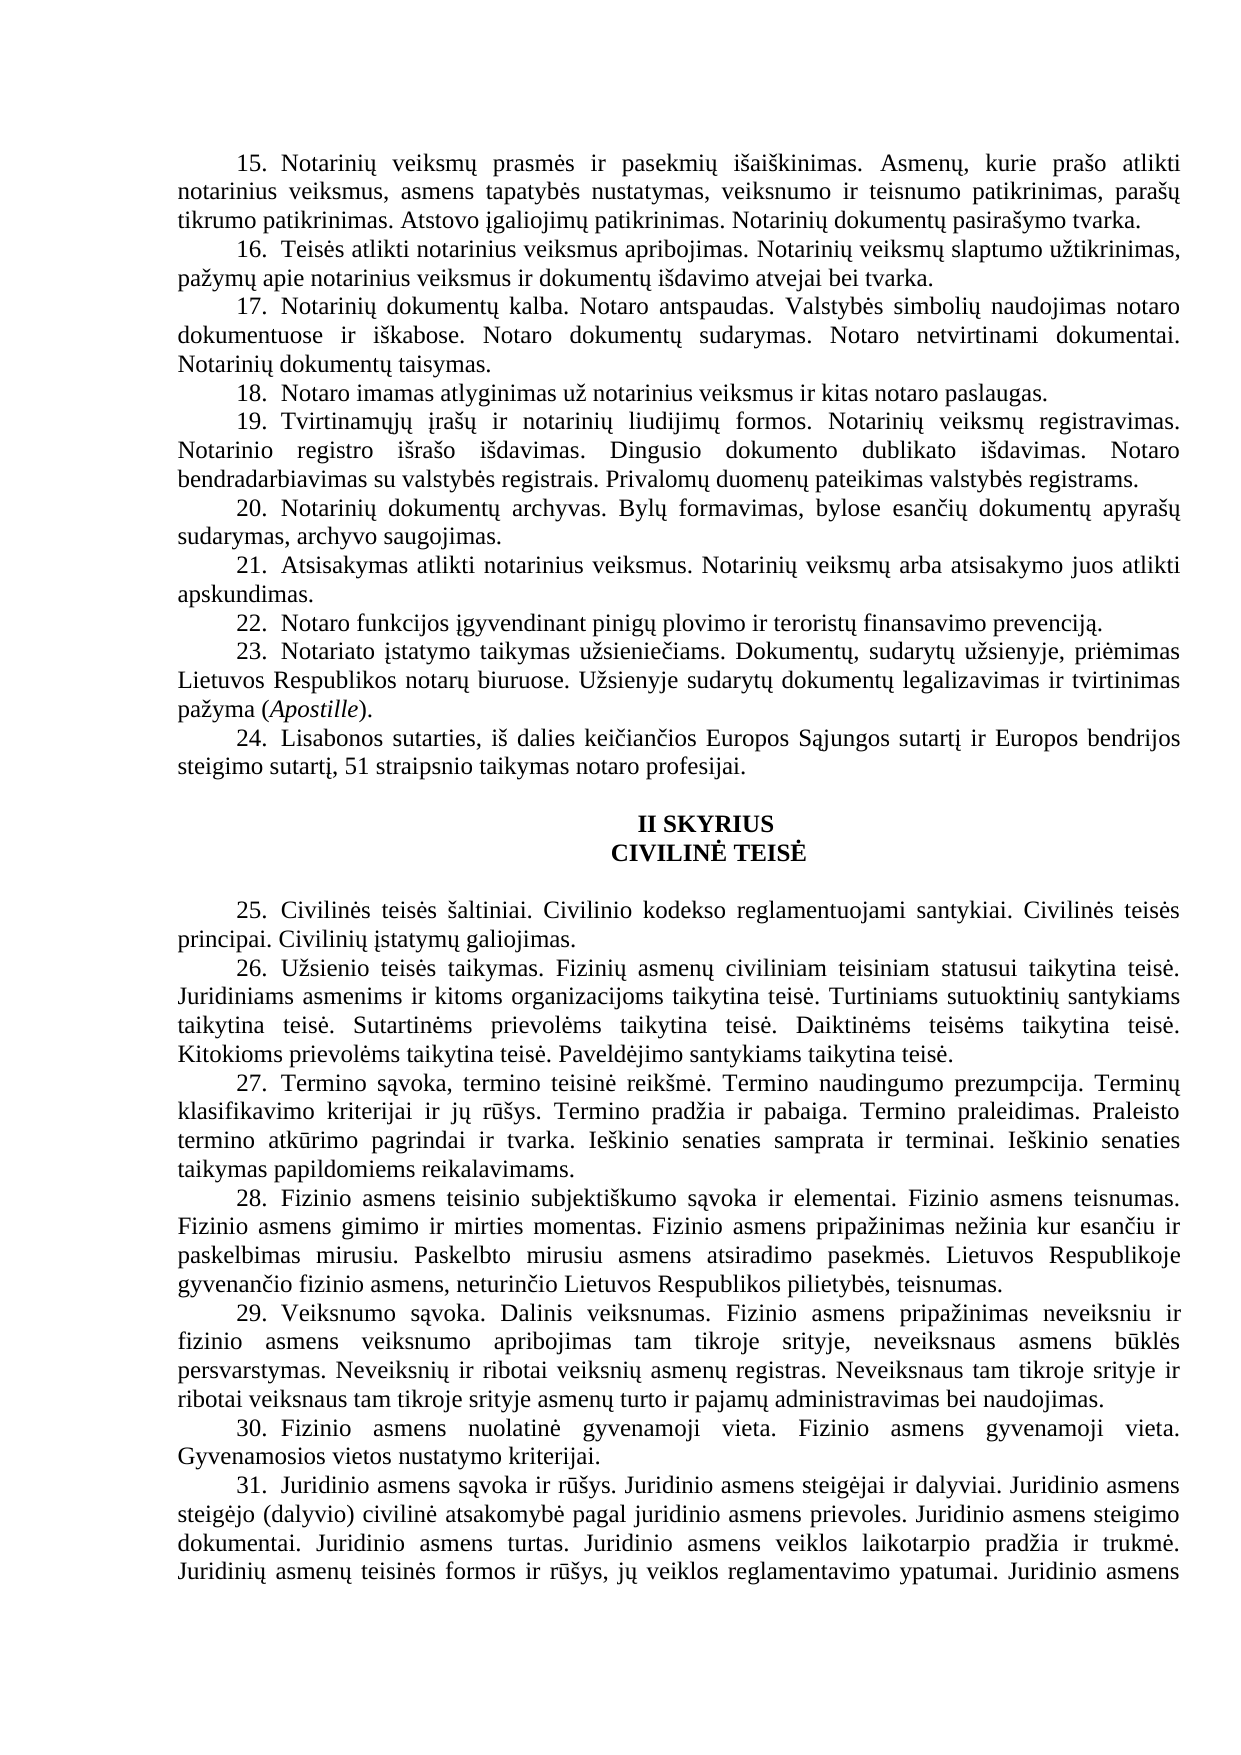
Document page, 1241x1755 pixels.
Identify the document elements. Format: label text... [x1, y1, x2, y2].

text 30. Fizinio asmens nuolatinė gyvenamoji vieta. Fizinio asmens gyvenamoji vieta. Gyvenamosios vietos nustatymo kriterijai. [177, 1413, 1181, 1470]
text 24. Lisabonos sutarties, iš dalies keičiančios Europos Sąjungos sutartį ir Europos bendrijos steigimo sutartį, 51 straipsnio taikymas notaro profesijai. [177, 723, 1181, 780]
text 26. Užsienio teisės taikymas. Fizinių asmenų civiliniam teisiniam statusui taikytina teisė. Juridiniams asmenims ir kitoms organizacijoms taikytina teisė. Turtiniams sutuoktinių santykiams taikytina teisė. Sutartinėms prievolėms taikytina teisė. Daiktinėms teisėms taikytina teisė. Kitokioms prievolėms taikytina teisė. Paveldėjimo santykiams taikytina teisė. [177, 953, 1181, 1068]
text 16. Teisės atlikti notarinius veiksmus apribojimas. Notarinių veiksmų slaptumo užtikrinimas, pažymų apie notarinius veiksmus ir dokumentų išdavimo atvejai bei tvarka. [177, 234, 1181, 291]
text 23. Notariato įstatymo taikymas užsieniečiams. Dokumentų, sudarytų užsienyje, priėmimas Lietuvos Respublikos notarų biuruose. Užsienyje sudarytų dokumentų legalizavimas ir tvirtinimas pažyma (Apostille). [177, 636, 1181, 723]
text 29. Veiksnumo sąvoka. Dalinis veiksnumas. Fizinio asmens pripažinimas neveiksniu ir fizinio asmens veiksnumo apribojimas tam tikroje srityje, neveiksnaus asmens būklės persvarstymas. Neveiksnių ir ribotai veiksnių asmenų registras. Neveiksnaus tam tikroje srityje ir ribotai veiksnaus tam tikroje srityje asmenų turto ir pajamų administravimas bei naudojimas. [177, 1298, 1181, 1413]
text 18. Notaro imamas atlyginimas už notarinius veiksmus ir kitas notaro paslaugas. [177, 378, 1181, 406]
text 28. Fizinio asmens teisinio subjektiškumo sąvoka ir elementai. Fizinio asmens teisnumas. Fizinio asmens gimimo ir mirties momentas. Fizinio asmens pripažinimas nežinia kur esančiu ir paskelbimas mirusiu. Paskelbto mirusiu asmens atsiradimo pasekmės. Lietuvos Respublikoje gyvenančio fizinio asmens, neturinčio Lietuvos Respublikos pilietybės, teisnumas. [177, 1183, 1181, 1298]
text II SKYRIUS [177, 809, 1181, 838]
text 27. Termino sąvoka, termino teisinė reikšmė. Termino naudingumo prezumpcija. Terminų klasifikavimo kriterijai ir jų rūšys. Termino pradžia ir pabaiga. Termino praleidimas. Praleisto termino atkūrimo pagrindai ir tvarka. Ieškinio senaties samprata ir terminai. Ieškinio senaties taikymas papildomiems reikalavimams. [177, 1068, 1181, 1183]
text CIVILINĖ TEISĖ [177, 838, 1181, 866]
text 31. Juridinio asmens sąvoka ir rūšys. Juridinio asmens steigėjai ir dalyviai. Juridinio asmens steigėjo (dalyvio) civilinė atsakomybė pagal juridinio asmens prievoles. Juridinio asmens steigimo dokumentai. Juridinio asmens turtas. Juridinio asmens veiklos laikotarpio pradžia ir trukmė. Juridinių asmenų teisinės formos ir rūšys, jų veiklos reglamentavimo ypatumai. Juridinio asmens [177, 1470, 1181, 1585]
text 20. Notarinių dokumentų archyvas. Bylų formavimas, bylose esančių dokumentų apyrašų sudarymas, archyvo saugojimas. [177, 493, 1181, 550]
text 21. Atsisakymas atlikti notarinius veiksmus. Notarinių veiksmų arba atsisakymo juos atlikti apskundimas. [177, 550, 1181, 608]
text 22. Notaro funkcijos įgyvendinant pinigų plovimo ir teroristų finansavimo prevenciją. [177, 608, 1181, 636]
text 17. Notarinių dokumentų kalba. Notaro antspaudas. Valstybės simbolių naudojimas notaro dokumentuose ir iškabose. Notaro dokumentų sudarymas. Notaro netvirtinami dokumentai. Notarinių dokumentų taisymas. [177, 291, 1181, 378]
text 15. Notarinių veiksmų prasmės ir pasekmių išaiškinimas. Asmenų, kurie prašo atlikti notarinius veiksmus, asmens tapatybės nustatymas, veiksnumo ir teisnumo patikrinimas, parašų tikrumo patikrinimas. Atstovo įgaliojimų patikrinimas. Notarinių dokumentų pasirašymo tvarka. [177, 148, 1181, 234]
text 19. Tvirtinamųjų įrašų ir notarinių liudijimų formos. Notarinių veiksmų registravimas. Notarinio registro išrašo išdavimas. Dingusio dokumento dublikato išdavimas. Notaro bendradarbiavimas su valstybės registrais. Privalomų duomenų pateikimas valstybės registrams. [177, 406, 1181, 493]
text 25. Civilinės teisės šaltiniai. Civilinio kodekso reglamentuojami santykiai. Civilinės teisės principai. Civilinių įstatymų galiojimas. [177, 895, 1181, 953]
